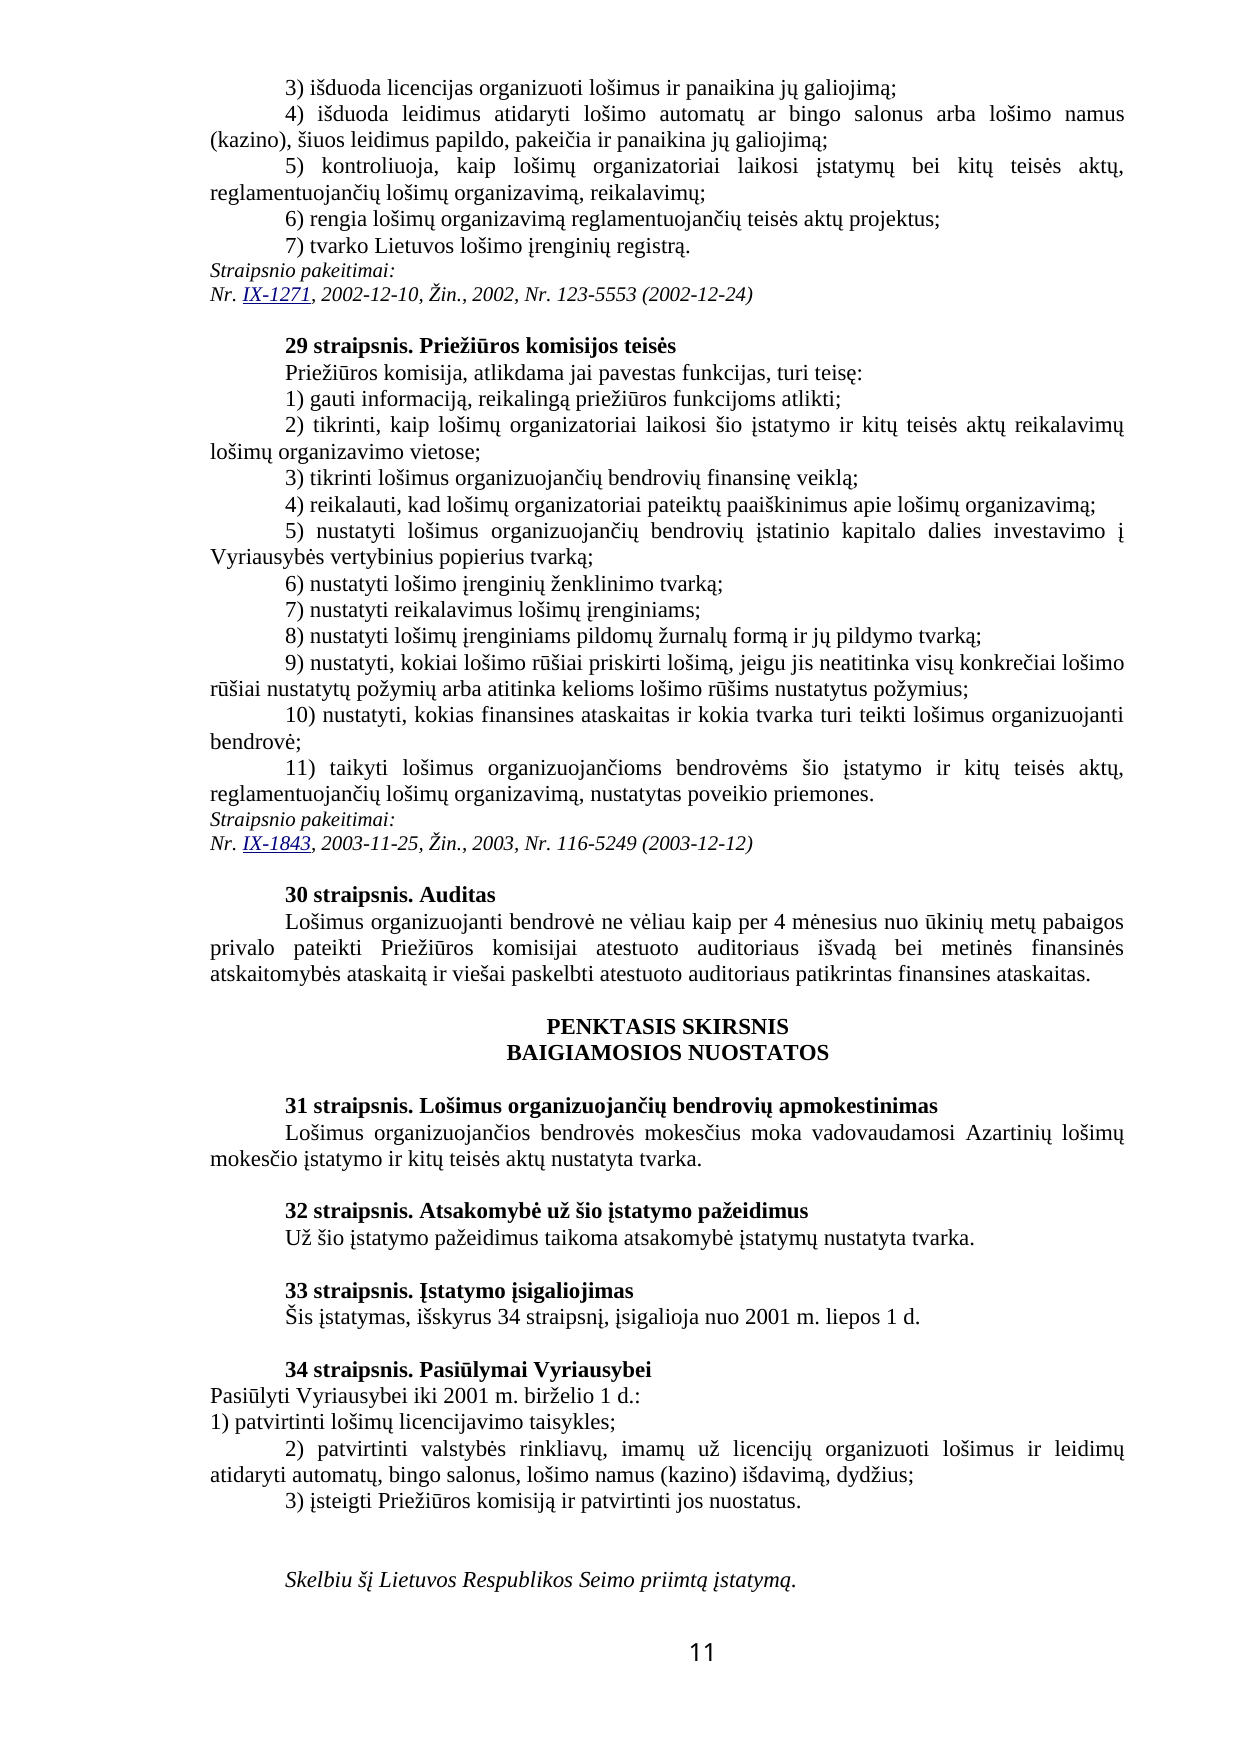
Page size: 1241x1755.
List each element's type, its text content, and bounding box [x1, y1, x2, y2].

text 30 straipsnis. Auditas [210, 881, 1126, 908]
text 4) išduoda leidimus atidaryti lošimo automatų ar bingo salonus arba lošimo namus (kazino), šiuos leidimus papildo, pakeičia ir panaikina jų galiojimą; [210, 100, 1126, 153]
text Lošimus organizuojančios bendrovės mokesčius moka vadovaudamosi Azartinių lošimų mokesčio įstatymo ir kitų teisės aktų nustatyta tvarka. [210, 1118, 1126, 1171]
text 3) įsteigti Priežiūros komisiją ir patvirtinti jos nuostatus. [210, 1487, 1126, 1514]
text 5) nustatyti lošimus organizuojančių bendrovių įstatinio kapitalo dalies investavimo į Vyriausybės vertybinius popierius tvarką; [210, 517, 1126, 570]
text 31 straipsnis. Lošimus organizuojančių bendrovių apmokestinimas [210, 1092, 1126, 1118]
text BAIGIAMOSIOS NUOSTATOS [210, 1039, 1126, 1066]
subtitle PENKTASIS SKIRSNIS [210, 1013, 1126, 1039]
text 8) nustatyti lošimų įrenginiams pildomų žurnalų formą ir jų pildymo tvarką; [210, 622, 1126, 649]
text 6) nustatyti lošimo įrenginių ženklinimo tvarką; [210, 570, 1126, 596]
text Nr. IX-1843, 2003-11-25, Žin., 2003, Nr. 116-5249 (2003-12-12) [210, 831, 1120, 855]
text 5) kontroliuoja, kaip lošimų organizatoriai laikosi įstatymų bei kitų teisės aktų, reglamentuojančių lošimų organizavimą, reikalavimų; [210, 153, 1126, 205]
text 32 straipsnis. Atsakomybė už šio įstatymo pažeidimus [210, 1198, 1126, 1224]
text 1) gauti informaciją, reikalingą priežiūros funkcijoms atlikti; [210, 385, 1126, 412]
text 2) patvirtinti valstybės rinkliavų, imamų už licencijų organizuoti lošimus ir leidimų atidaryti automatų, bingo salonus, lošimo namus (kazino) išdavimą, dydžius; [210, 1435, 1126, 1487]
text 10) nustatyti, kokias finansines ataskaitas ir kokia tvarka turi teikti lošimus organizuojanti bendrovė; [210, 701, 1126, 754]
text 3) tikrinti lošimus organizuojančių bendrovių finansinę veiklą; [210, 464, 1126, 491]
text Straipsnio pakeitimai: [210, 258, 1126, 282]
text Lošimus organizuojanti bendrovė ne vėliau kaip per 4 mėnesius nuo ūkinių metų pabaigos privalo pateikti Priežiūros komisijai atestuoto auditoriaus išvadą bei metinės finansinės atskaitomybės ataskaitą ir viešai paskelbti atestuoto auditoriaus patikrintas finansines ataskaitas. [210, 908, 1126, 987]
text 11) taikyti lošimus organizuojančioms bendrovėms šio įstatymo ir kitų teisės aktų, reglamentuojančių lošimų organizavimą, nustatytas poveikio priemones. [210, 754, 1126, 807]
text 1) patvirtinti lošimų licencijavimo taisykles; [210, 1408, 1126, 1435]
text Pasiūlyti Vyriausybei iki 2001 m. birželio 1 d.: [210, 1382, 1126, 1408]
text 7) tvarko Lietuvos lošimo įrenginių registrą. [210, 232, 1126, 258]
text Skelbiu šį Lietuvos Respublikos Seimo priimtą įstatymą. [210, 1567, 1126, 1593]
text 34 straipsnis. Pasiūlymai Vyriausybei [210, 1356, 1126, 1382]
text Nr. IX-1271, 2002-12-10, Žin., 2002, Nr. 123-5553 (2002-12-24) [210, 282, 1126, 306]
text Straipsnio pakeitimai: [210, 807, 1120, 831]
text 4) reikalauti, kad lošimų organizatoriai pateiktų paaiškinimus apie lošimų organizavimą; [210, 491, 1126, 517]
text 2) tikrinti, kaip lošimų organizatoriai laikosi šio įstatymo ir kitų teisės aktų reikalavimų lošimų organizavimo vietose; [210, 412, 1126, 464]
text 7) nustatyti reikalavimus lošimų įrenginiams; [210, 596, 1126, 622]
text 33 straipsnis. Įstatymo įsigaliojimas [210, 1277, 1126, 1303]
text Už šio įstatymo pažeidimus taikoma atsakomybė įstatymų nustatyta tvarka. [210, 1224, 1126, 1250]
text Šis įstatymas, išskyrus 34 straipsnį, įsigalioja nuo 2001 m. liepos 1 d. [210, 1303, 1126, 1329]
text 9) nustatyti, kokiai lošimo rūšiai priskirti lošimą, jeigu jis neatitinka visų konkrečiai lošimo rūšiai nustatytų požymių arba atitinka kelioms lošimo rūšims nustatytus požymius; [210, 649, 1126, 701]
text 6) rengia lošimų organizavimą reglamentuojančių teisės aktų projektus; [210, 205, 1126, 232]
text 29 straipsnis. Priežiūros komisijos teisės [210, 332, 1126, 359]
text Priežiūros komisija, atlikdama jai pavestas funkcijas, turi teisę: [210, 359, 1126, 385]
text 3) išduoda licencijas organizuoti lošimus ir panaikina jų galiojimą; [210, 73, 1126, 100]
